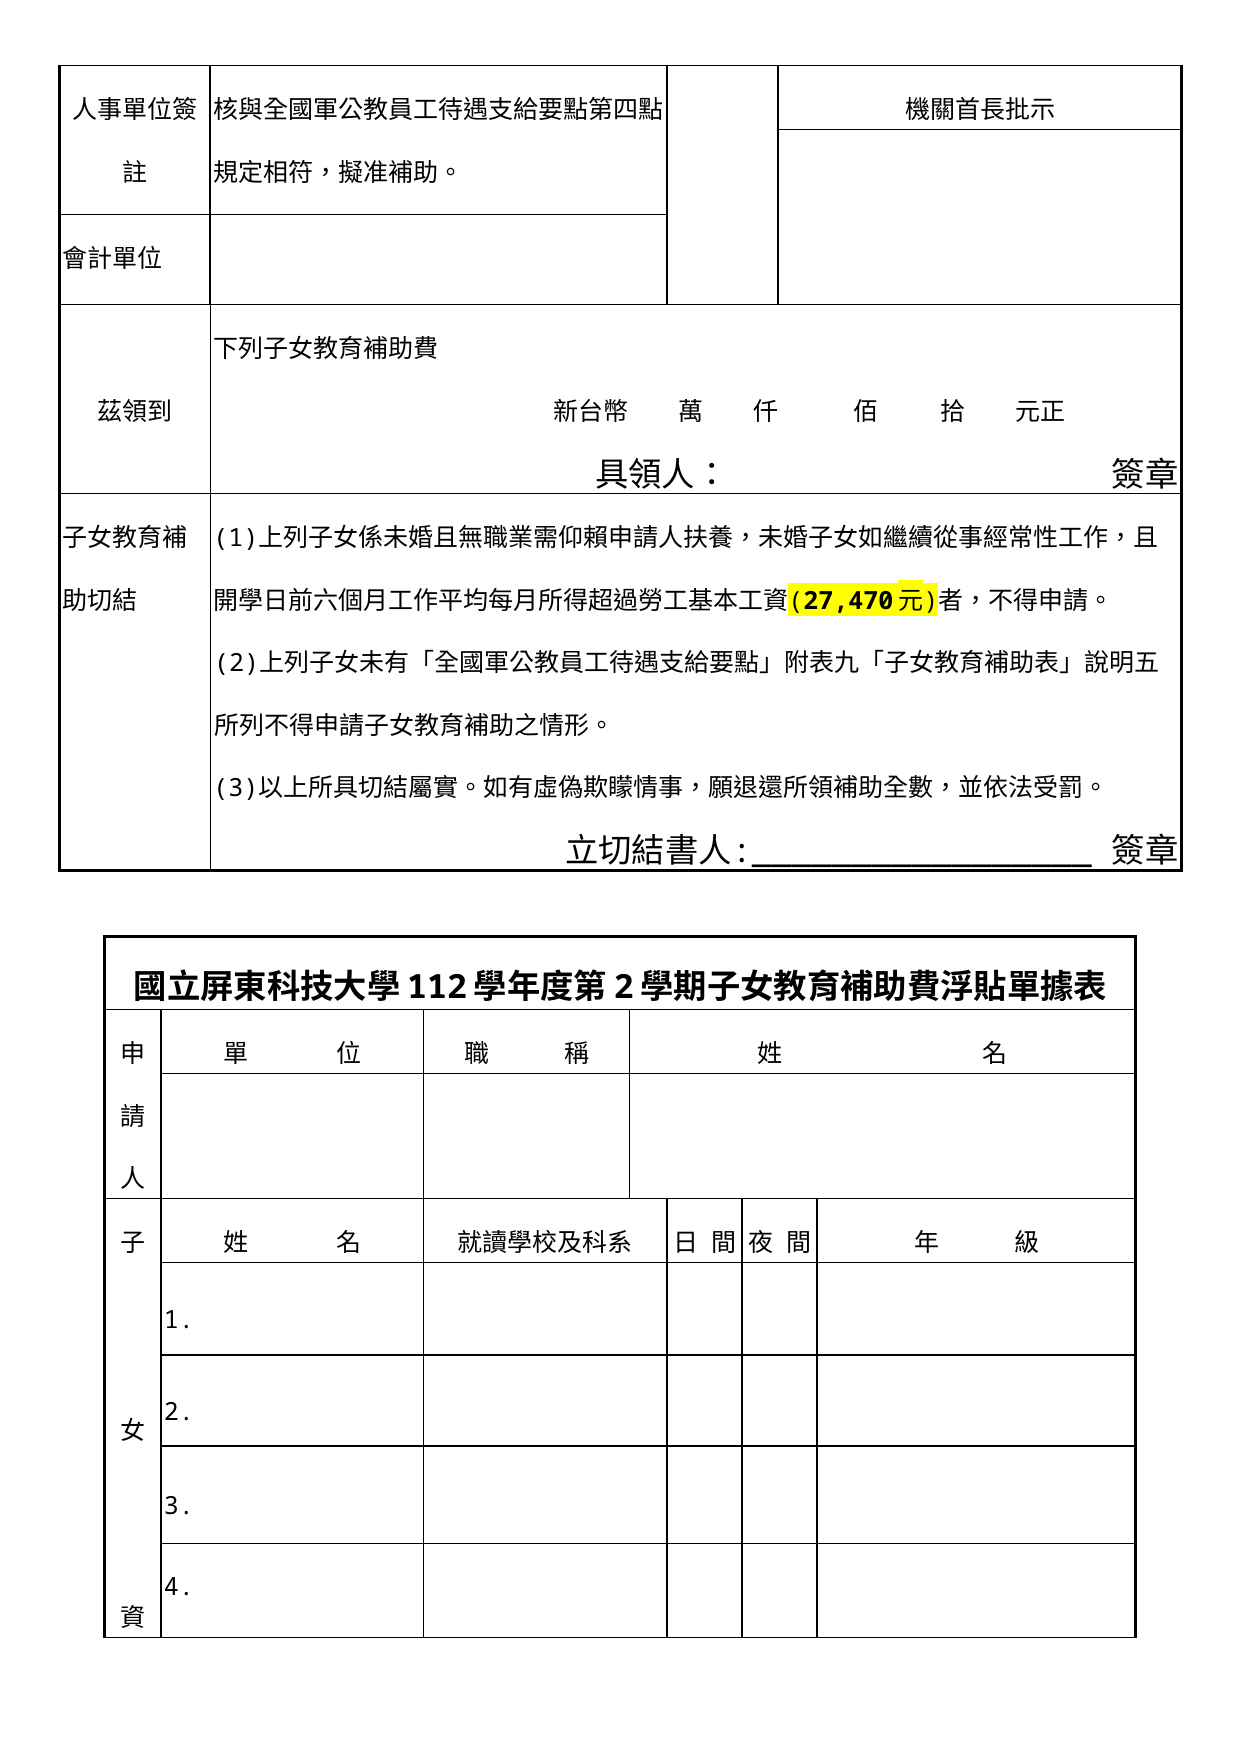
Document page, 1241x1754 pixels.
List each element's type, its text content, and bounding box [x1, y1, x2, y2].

table_cell [668, 1544, 741, 1637]
table_cell [668, 1447, 741, 1543]
table_cell [424, 1544, 666, 1637]
table_cell 職 稱 [424, 1010, 629, 1073]
table_cell (1)上列子女係未婚且無職業需仰賴申請人扶養，未婚子女如繼續從事經常性工作，且開學日前六個月工作平均每月所得超過勞工基本工資(27,470元)者，不得申請。 (2)上列子女未有「全國軍公教員工待遇支給要點」附表九「子女教育補助表」說明五所列不得申請子女教育補助之情形。 (3)以上所具切結屬實。如有虛偽欺矇情事，願退還所領補助全數，並依法受罰。 立切結書人:_________________ 簽章 [211, 494, 1180, 869]
table_cell [668, 1356, 741, 1445]
table_cell 就讀學校及科系 [424, 1199, 666, 1262]
table_cell [211, 215, 666, 303]
table_cell 4. [162, 1544, 423, 1637]
table_cell [818, 1356, 1134, 1445]
table_cell 子 女 資 料 [106, 1199, 160, 1637]
table_cell 1. [162, 1263, 423, 1354]
table_cell 單 位 [162, 1010, 423, 1073]
table_cell 會計單位 [61, 215, 209, 303]
table_header 國立屏東科技大學112學年度第2學期子女教育補助費浮貼單據表 [106, 938, 1134, 1009]
table_cell 3. [162, 1447, 423, 1543]
table_cell [668, 1263, 741, 1354]
table_cell 年 級 [818, 1199, 1134, 1262]
table_cell 茲領到 [61, 305, 210, 493]
table_cell 姓 名 [162, 1199, 423, 1262]
table_cell 核與全國軍公教員工待遇支給要點第四點規定相符，擬准補助。 [211, 66, 666, 213]
table_cell 2. [162, 1356, 423, 1445]
table_cell [424, 1356, 666, 1445]
table_cell 申 請 人 [106, 1010, 160, 1198]
table_cell [424, 1263, 666, 1354]
table_cell [743, 1356, 816, 1445]
table_cell [779, 130, 1180, 303]
table_cell 姓 名 [630, 1010, 1134, 1073]
table_cell [818, 1447, 1134, 1543]
table_cell 人事單位簽註 [61, 66, 209, 213]
table_cell [743, 1447, 816, 1543]
table_cell 日 間 [668, 1199, 741, 1262]
table_cell [424, 1074, 629, 1198]
table_cell [162, 1074, 423, 1198]
table_cell [818, 1544, 1134, 1637]
table_cell 子女教育補助切結 [61, 494, 210, 869]
table_cell [743, 1544, 816, 1637]
table_cell [424, 1447, 666, 1543]
table_cell 機關首長批示 [779, 66, 1180, 128]
table_cell 下列子女教育補助費 新台幣 萬 仟 佰 拾 元正 具領人： 簽章 [211, 305, 1180, 493]
table_cell [668, 66, 777, 303]
table_cell [743, 1263, 816, 1354]
table_cell 夜 間 [743, 1199, 816, 1262]
table_cell [818, 1263, 1134, 1354]
table_cell [630, 1074, 1134, 1198]
